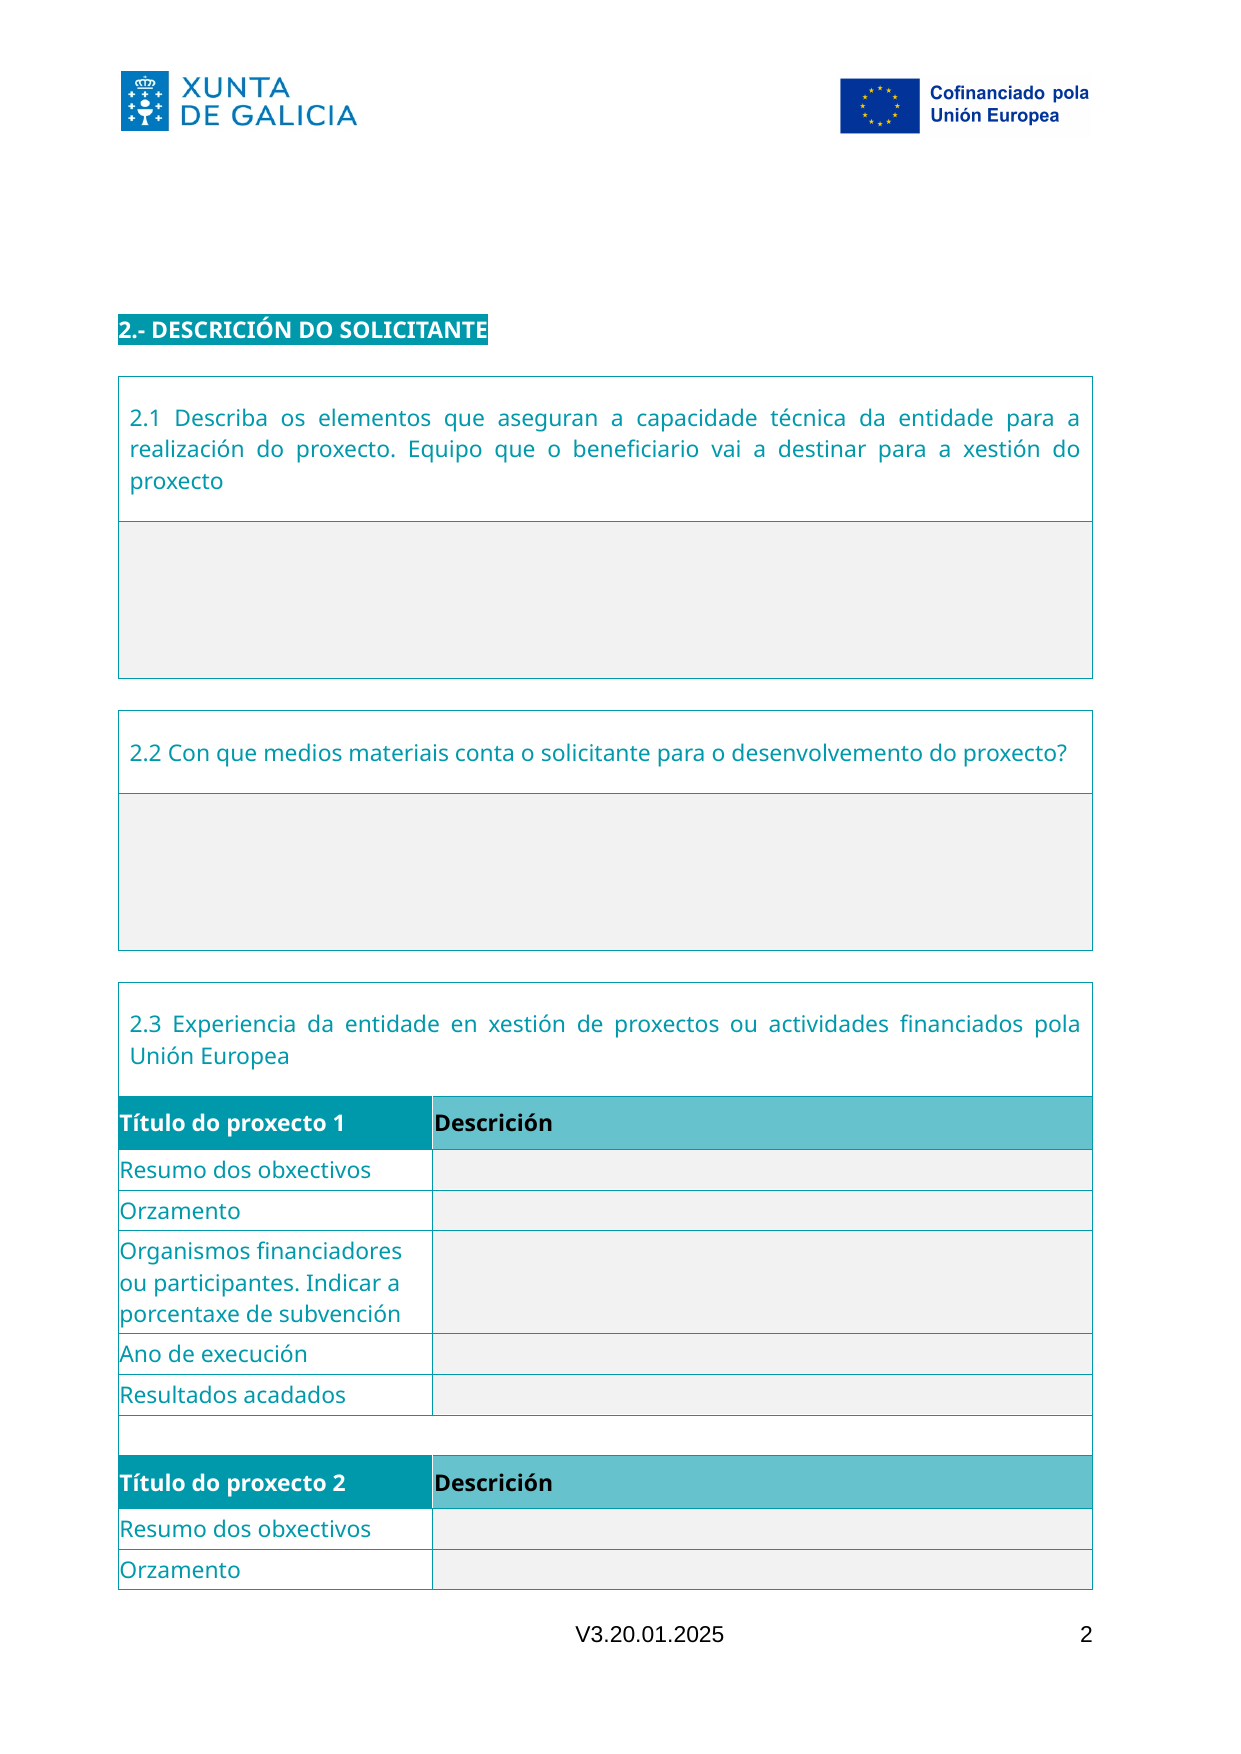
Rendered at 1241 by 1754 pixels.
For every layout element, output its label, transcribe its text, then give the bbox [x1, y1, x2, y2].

table_cell Descrición [433, 1097, 1092, 1149]
table_cell [433, 1334, 1092, 1374]
table_cell Ano de execución [119, 1334, 432, 1374]
table_cell Resultados acadados [119, 1375, 432, 1414]
table_cell Orzamento [119, 1191, 432, 1230]
table_cell [433, 1550, 1092, 1589]
subtitle 2.- DESCRICIÓN DO SOLICITANTE [118, 313, 1092, 345]
table_cell [433, 1375, 1092, 1414]
picture [837, 74, 1090, 138]
table_cell Orzamento [119, 1550, 432, 1589]
table_cell [119, 1416, 1092, 1455]
table_cell [119, 522, 1092, 678]
table_cell Título do proxecto 1 [119, 1097, 432, 1149]
table_cell Resumo dos obxectivos [119, 1509, 432, 1549]
picture [121, 71, 357, 131]
table_cell Resumo dos obxectivos [119, 1150, 432, 1189]
table_cell Descrición [433, 1456, 1092, 1508]
table_header 2.1 Describa os elementos que aseguran a capacidade técnica da entidade para a realización do proxecto. Equipo que o beneficiario vai a destinar para a xestión do proxecto [119, 377, 1092, 521]
table_cell Organismos financiadores ou participantes. Indicar a porcentaxe de subvención [119, 1231, 432, 1333]
table_cell Título do proxecto 2 [119, 1456, 432, 1508]
table_header 2.3 Experiencia da entidade en xestión de proxectos ou actividades financiados pola Unión Europea [119, 983, 1092, 1096]
table_cell [119, 794, 1092, 950]
table_cell [433, 1231, 1092, 1333]
table_cell [433, 1191, 1092, 1230]
table_cell [433, 1509, 1092, 1549]
table_header 2.2 Con que medios materiais conta o solicitante para o desenvolvemento do proxecto? [119, 711, 1092, 793]
table_cell [433, 1150, 1092, 1189]
